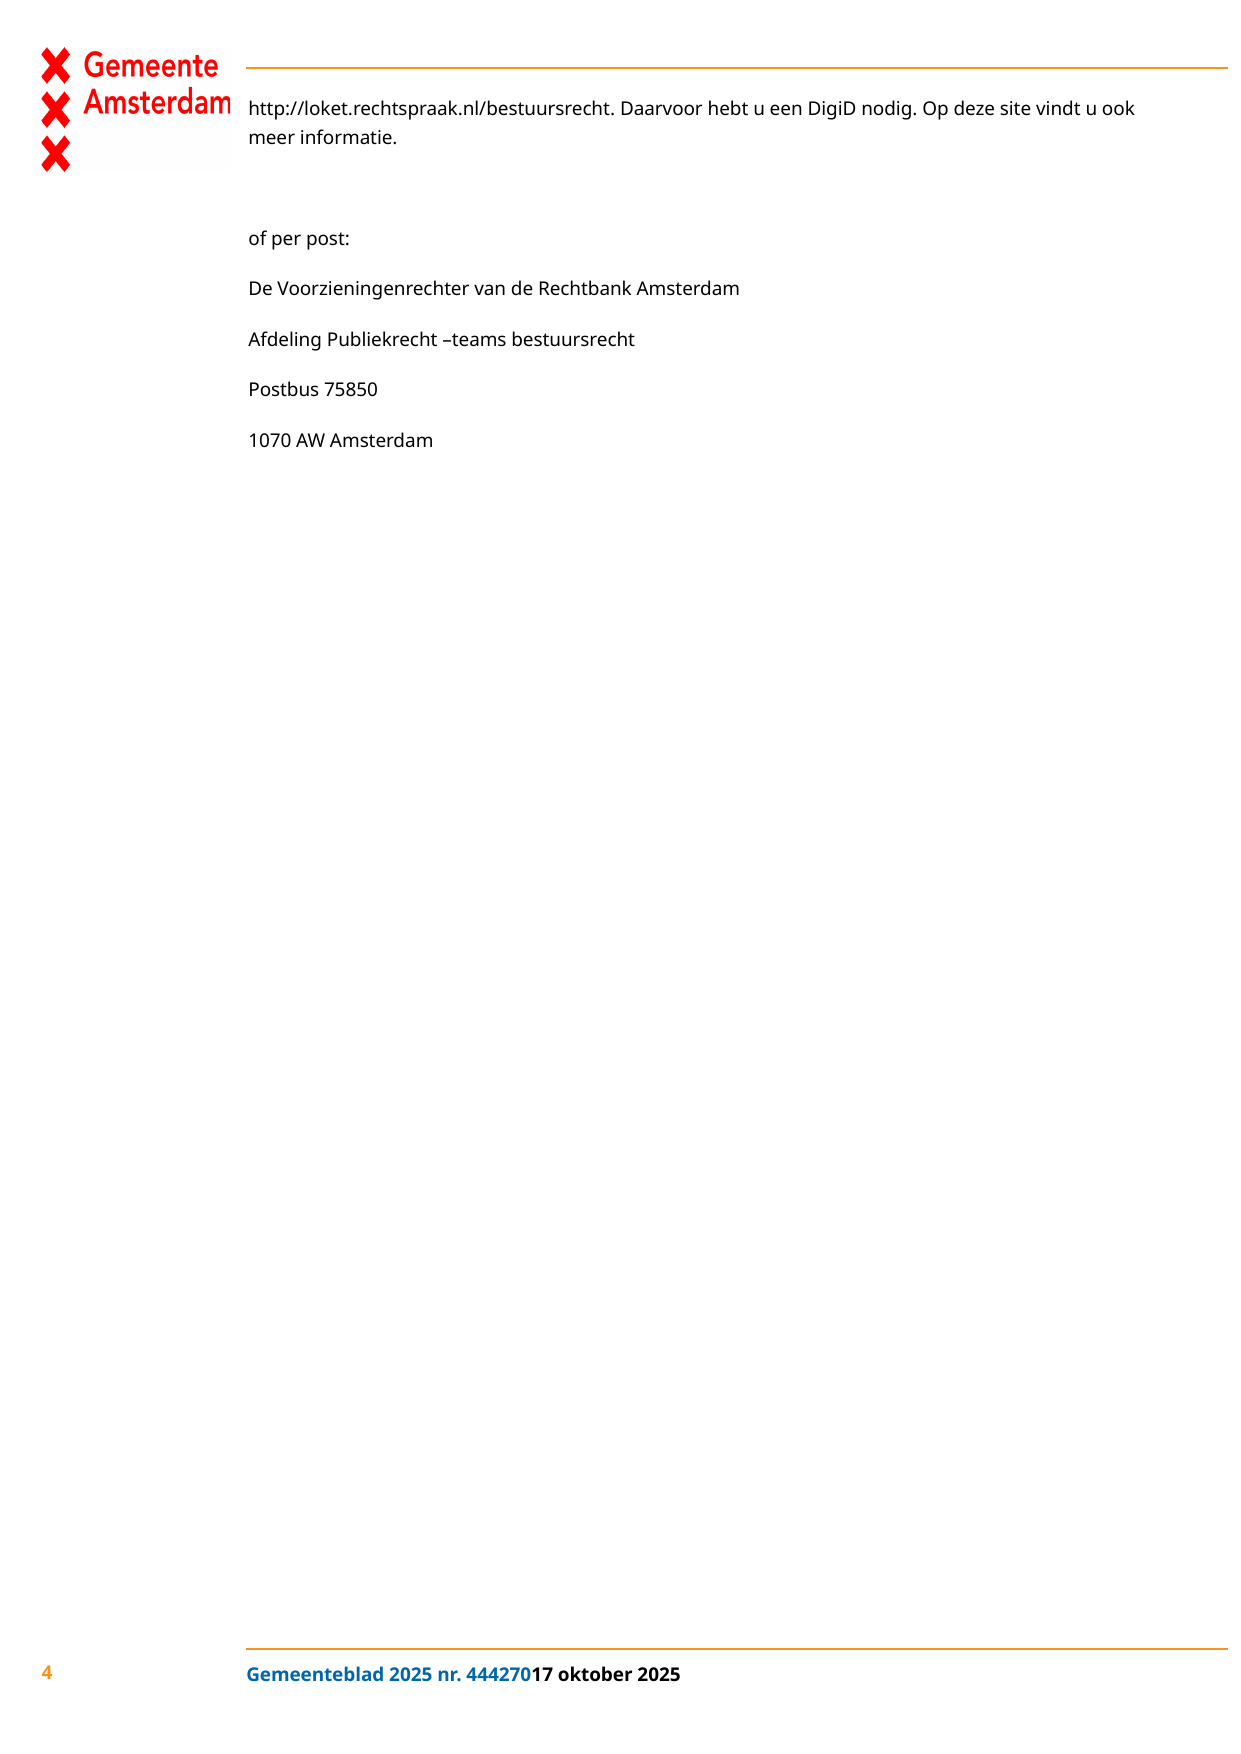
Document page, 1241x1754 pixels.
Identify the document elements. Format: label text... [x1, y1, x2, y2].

text Afdeling Publiekrecht –teams bestuursrecht [248, 326, 1152, 352]
text De Voorzieningenrechter van de Rechtbank Amsterdam [248, 276, 1152, 301]
picture [41, 47, 231, 172]
text 1070 AW Amsterdam [248, 427, 1152, 453]
text http://loket.rechtspraak.nl/bestuursrecht. Daarvoor hebt u een DigiD nodig. Op deze site vindt u ook meer informatie. [248, 95, 1152, 150]
text of per post: [248, 225, 1152, 251]
text Postbus 75850 [248, 376, 1152, 402]
